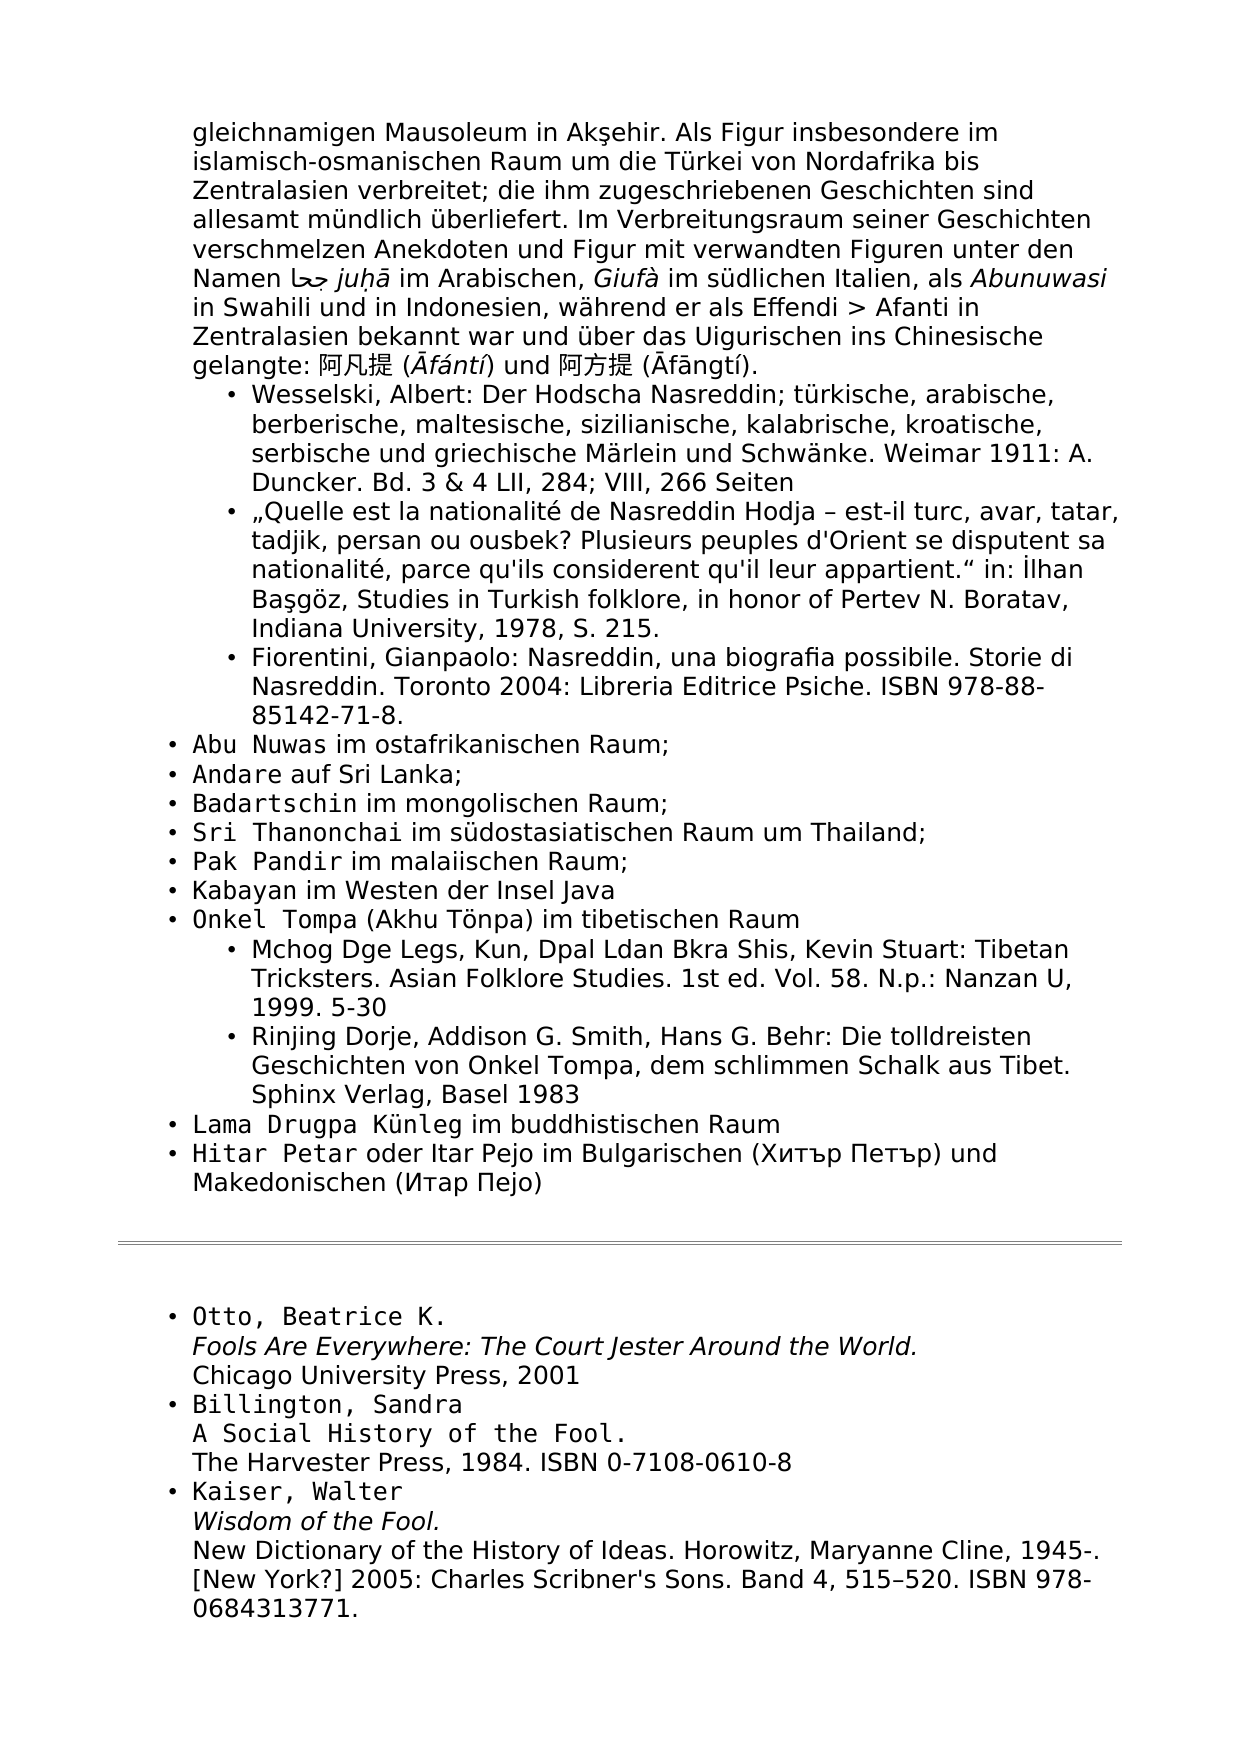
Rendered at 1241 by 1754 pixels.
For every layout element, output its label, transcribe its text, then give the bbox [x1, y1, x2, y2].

list Mchog Dge Legs, Kun, Dpal Ldan Bkra Shis, Kevin Stuart: Tibetan Tricksters. Asian Folklore Studies. 1st ed. Vol. 58. N.p.: Nanzan U, 1999. 5-30 [236, 935, 1122, 1022]
list Lama Drugpa Künleg im buddhistischen Raum [177, 1110, 1122, 1139]
list Wesselski, Albert: Der Hodscha Nasreddin; türkische, arabische, berberische, maltesische, sizilianische, kalabrische, kroatische, serbische und griechische Märlein und Schwänke. Weimar 1911: A. Duncker. Bd. 3 & 4 LII, 284; VIII, 266 Seiten [236, 381, 1122, 497]
list Hitar Petar oder Itar Pejo im Bulgarischen (Хитър Петър) und Makedonischen (Итар Пејо) [177, 1139, 1122, 1197]
list Hodscha/Mulla/Effendi Nasreddin ( نصر الدين خواجه ), möglicherweise eine historische Person des 14. Jahrhunderts mit Bezug zum gleichnamigen Mausoleum in Akşehir. Als Figur insbesondere im islamisch-osmanischen Raum um die Türkei von Nordafrika bis Zentralasien verbreitet; die ihm zugeschriebenen Geschichten sind allesamt mündlich überliefert. Im Verbreitungsraum seiner Geschichten verschmelzen Anekdoten und Figur mit verwandten Figuren unter den Namen جحا juḥā im Arabischen, Giufà im südlichen Italien, als Abunuwasi in Swahili und in Indonesien, während er als Effendi > Afanti in Zentralasien bekannt war und über das Uigurischen ins Chinesische gelangte: 阿凡提 (Āfántí) und 阿方提 (Āfāngtí). [177, 118, 1122, 381]
list „Quelle est la nationalité de Nasreddin Hodja – est-il turc, avar, tatar, tadjik, persan ou ousbek? Plusieurs peuples d'Orient se disputent sa nationalité, parce qu'ils considerent qu'il leur appartient.“ in: İlhan Başgöz, Studies in Turkish folklore, in honor of Pertev N. Boratav, Indiana University, 1978, S. 215. [236, 497, 1122, 643]
list Sri Thanonchai im südostasiatischen Raum um Thailand; [177, 818, 1122, 847]
list Abu Nuwas im ostafrikanischen Raum; [177, 731, 1122, 760]
list Fiorentini, Gianpaolo: Nasreddin, una biografia possibile. Storie di Nasreddin. Toronto 2004: Libreria Editrice Psiche. ISBN 978-88-85142-71-8. [236, 643, 1122, 731]
list Pak Pandir im malaiischen Raum; [177, 847, 1122, 876]
list Kaiser, Walter Wisdom of the Fool. New Dictionary of the History of Ideas. Horowitz, Maryanne Cline, 1945-. [New York?] 2005: Charles Scribner's Sons. Band 4, 515–520. ISBN 978-0684313771. [177, 1478, 1122, 1623]
list Otto, Beatrice K. Fools Are Everywhere: The Court Jester Around the World. Chicago University Press, 2001 [177, 1303, 1122, 1390]
list Rinjing Dorje, Addison G. Smith, Hans G. Behr: Die tolldreisten Geschichten von Onkel Tompa, dem schlimmen Schalk aus Tibet. Sphinx Verlag, Basel 1983 [236, 1022, 1122, 1110]
list Kabayan im Westen der Insel Java [177, 876, 1122, 906]
list Badartschin im mongolischen Raum; [177, 789, 1122, 818]
list Billington, Sandra A Social History of the Fool. The Harvester Press, 1984. ISBN 0-7108-0610-8 [177, 1390, 1122, 1478]
list Onkel Tompa (Akhu Tönpa) im tibetischen Raum [177, 906, 1122, 935]
list Andare auf Sri Lanka; [177, 760, 1122, 789]
